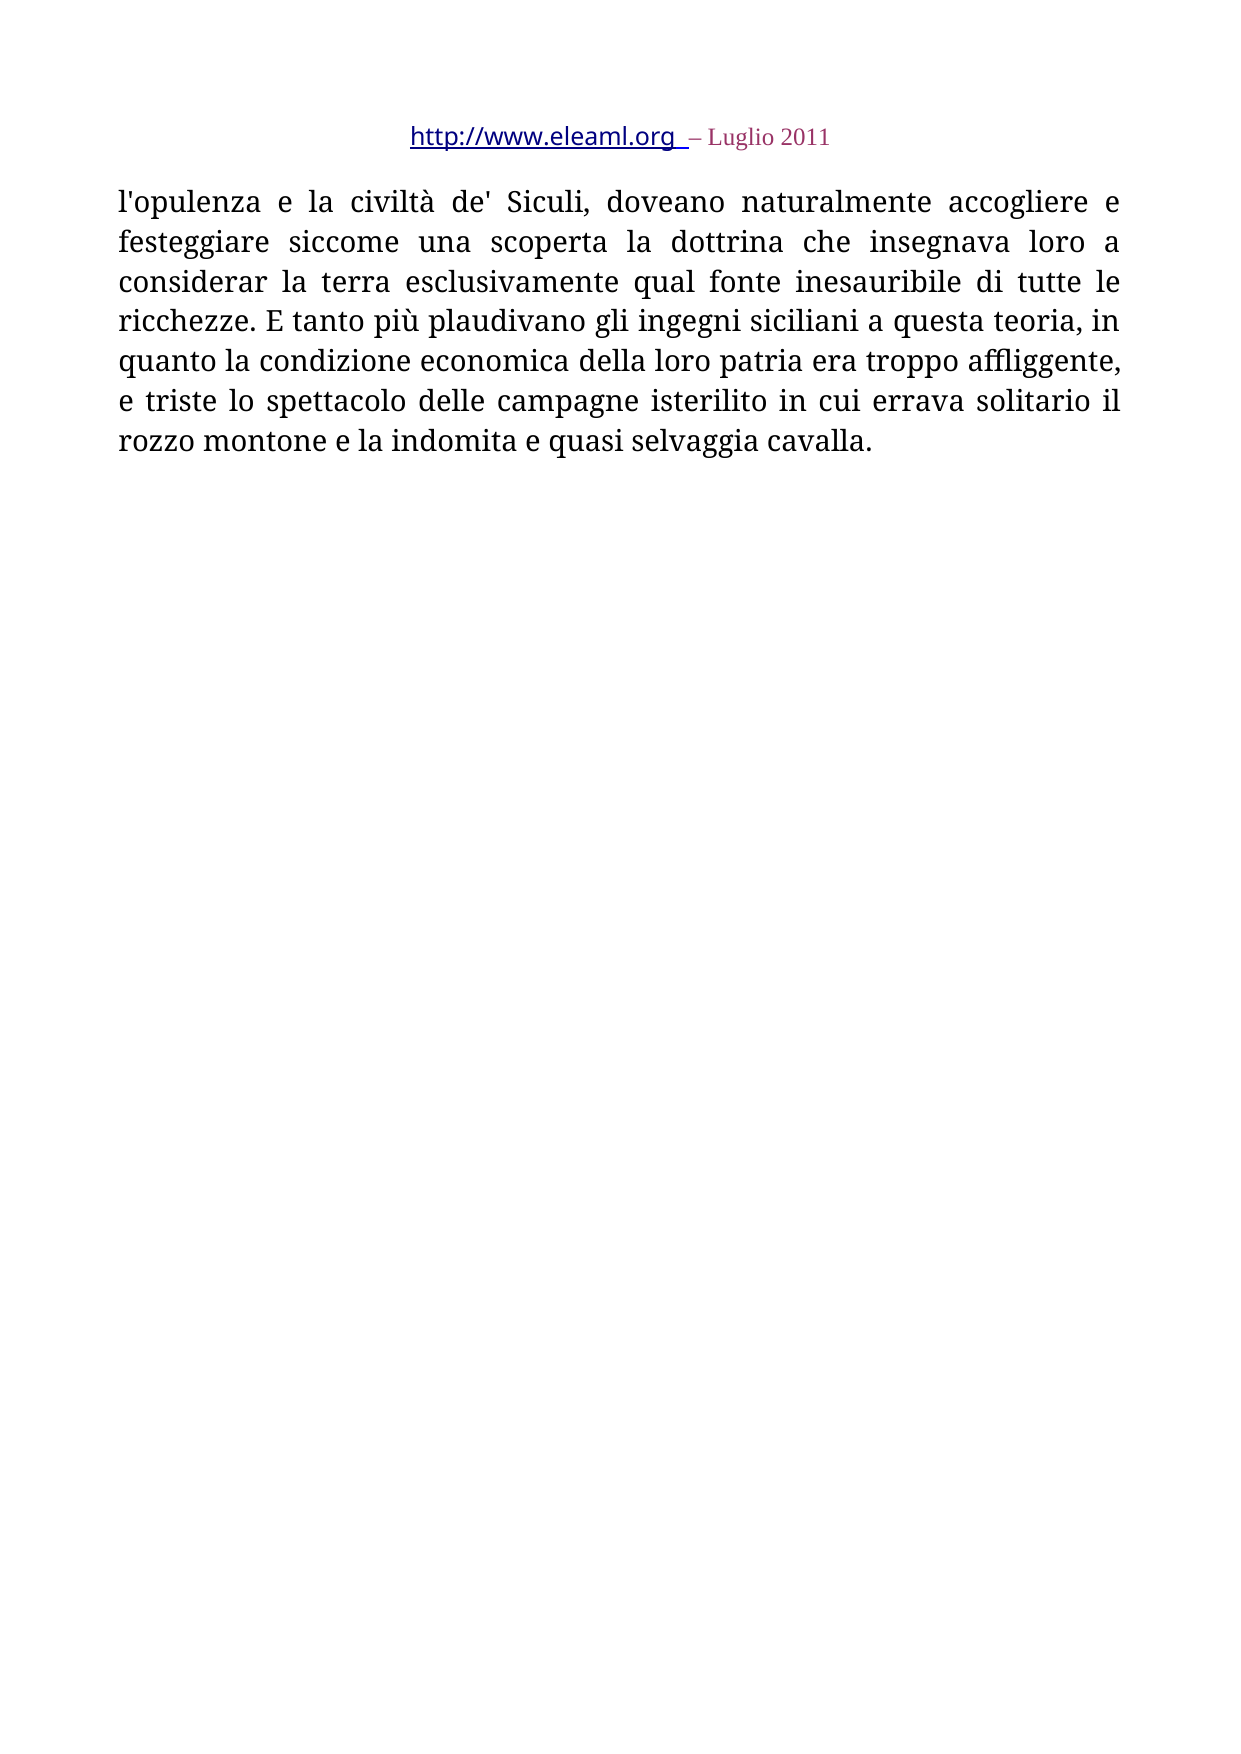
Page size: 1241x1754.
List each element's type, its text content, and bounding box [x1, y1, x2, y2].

text l'opulenza e la civiltà de' Siculi, doveano naturalmente accogliere e festeggiare siccome una scoperta la dottrina che insegnava loro a considerar la terra esclusivamente qual fonte inesauribile di tutte le ricchezze. E tanto più plaudivano gli ingegni siciliani a questa teoria, in quanto la condizione economica della loro patria era troppo affliggente, e triste lo spettacolo delle campagne isterilito in cui errava solitario il rozzo montone e la indomita e quasi selvaggia cavalla. [118, 182, 1122, 459]
